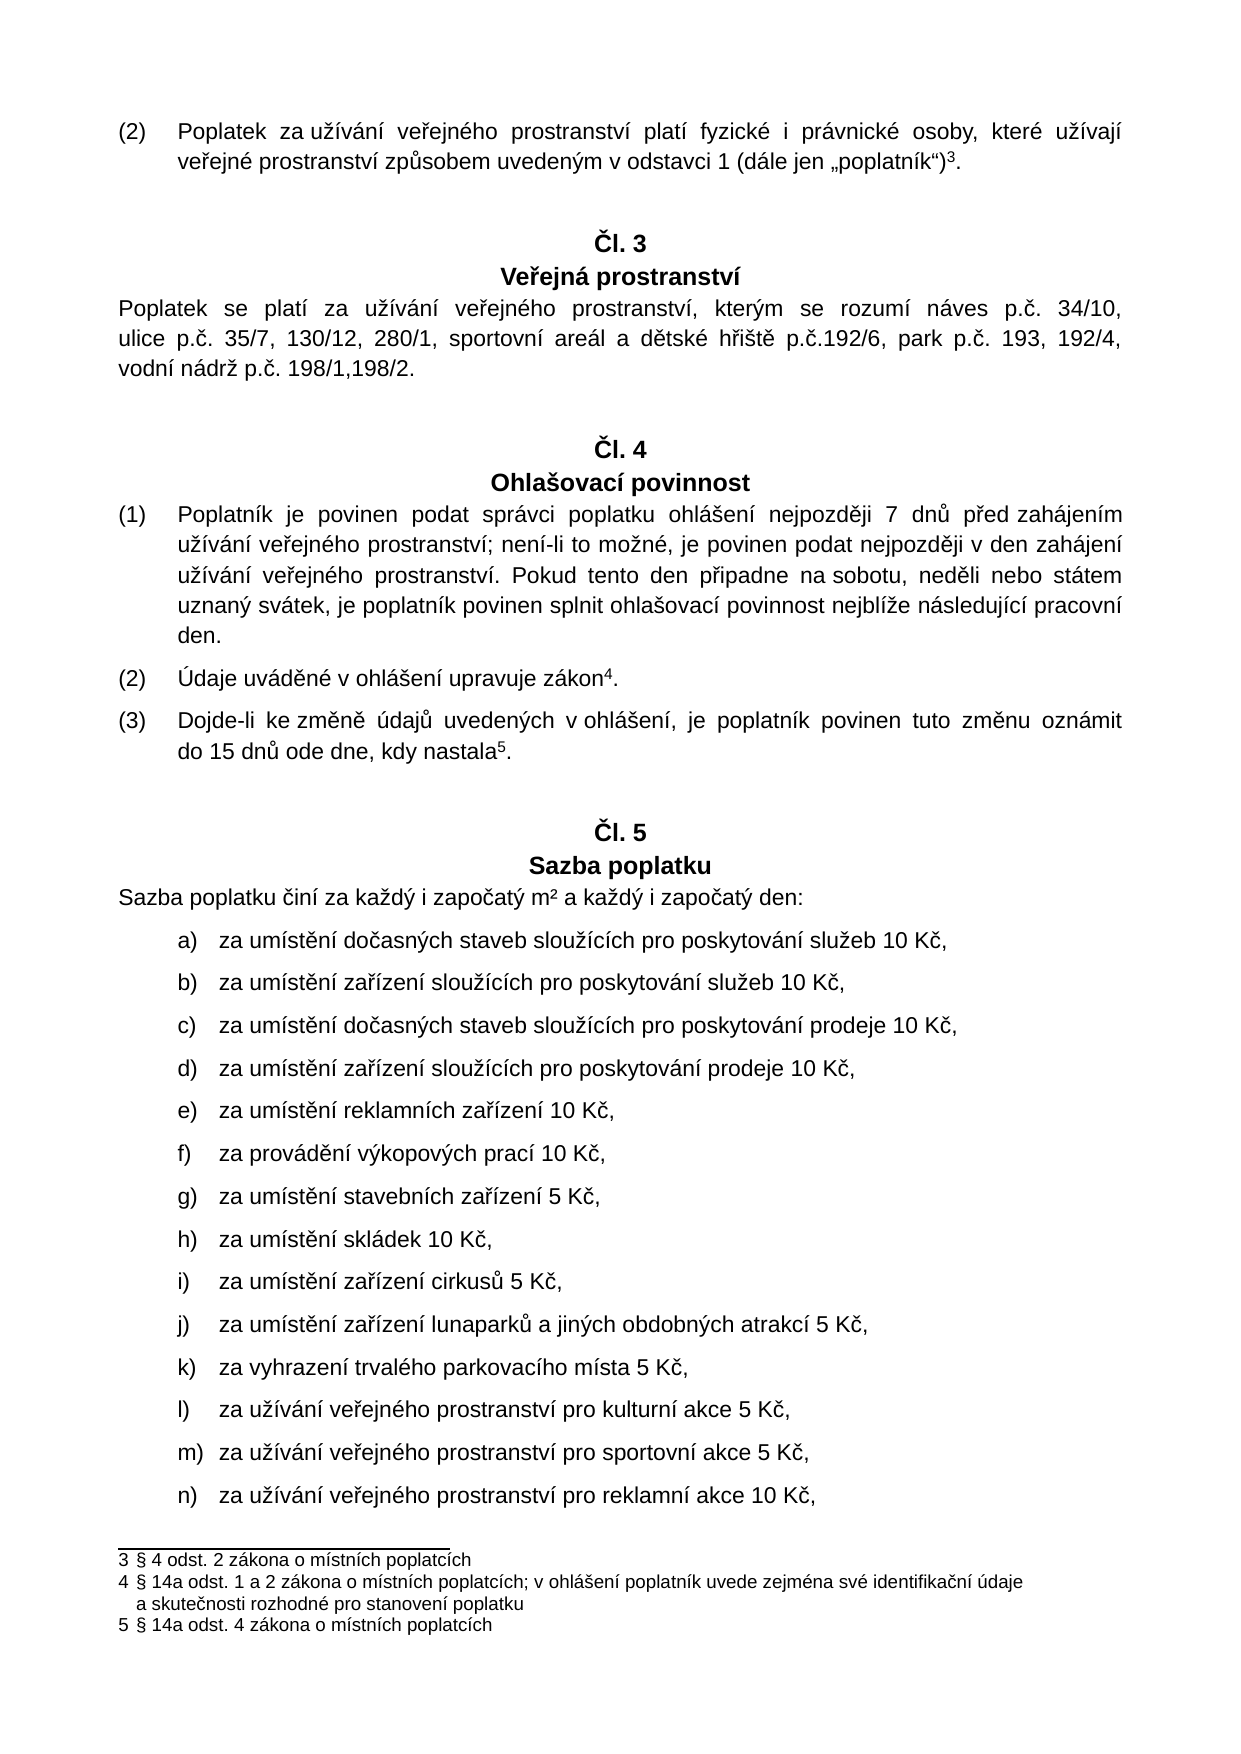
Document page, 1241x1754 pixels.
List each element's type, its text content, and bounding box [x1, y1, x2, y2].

list § 4 odst. 2 zákona o místních poplatcích [118, 1549, 1122, 1571]
list za umístění reklamních zařízení 10 Kč, [177, 1097, 1122, 1124]
text Poplatek se platí za užívání veřejného prostranství, kterým se rozumí náves p.č. 34/10, ulice p.č. 35/7, 130/12, 280/1, sportovní areál a dětské hřiště p.č.192/6, park p.č. 193, 192/4, vodní nádrž p.č. 198/1,198/2. [118, 294, 1122, 381]
list Poplatek za užívání veřejného prostranství platí fyzické i právnické osoby, které užívají veřejné prostranství způsobem uvedeným v odstavci 1 (dále jen „poplatník“). [118, 118, 1122, 175]
list Údaje uváděné v ohlášení upravuje zákon. [118, 665, 1122, 691]
list za užívání veřejného prostranství pro kulturní akce 5 Kč, [177, 1396, 1122, 1423]
list za provádění výkopových prací 10 Kč, [177, 1140, 1122, 1167]
list za umístění zařízení sloužících pro poskytování služeb 10 Kč, [177, 969, 1122, 996]
subtitle Čl. 5 Sazba poplatku [118, 818, 1122, 880]
list za umístění stavebních zařízení 5 Kč, [177, 1183, 1122, 1209]
list za užívání veřejného prostranství pro sportovní akce 5 Kč, [177, 1439, 1122, 1466]
list Poplatník je povinen podat správci poplatku ohlášení nejpozději 7 dnů před zahájením užívání veřejného prostranství; není-li to možné, je povinen podat nejpozději v den zahájení užívání veřejného prostranství. Pokud tento den připadne na sobotu, neděli nebo státem uznaný svátek, je poplatník povinen splnit ohlašovací povinnost nejblíže následující pracovní den. [118, 501, 1122, 648]
list za vyhrazení trvalého parkovacího místa 5 Kč, [177, 1354, 1122, 1380]
subtitle Čl. 3 Veřejná prostranství [118, 228, 1122, 290]
list § 14a odst. 4 zákona o místních poplatcích [118, 1614, 1122, 1635]
list za umístění dočasných staveb sloužících pro poskytování prodeje 10 Kč, [177, 1012, 1122, 1038]
list za umístění skládek 10 Kč, [177, 1226, 1122, 1252]
list za umístění dočasných staveb sloužících pro poskytování služeb 10 Kč, [177, 927, 1122, 953]
list za umístění zařízení sloužících pro poskytování prodeje 10 Kč, [177, 1055, 1122, 1081]
list § 14a odst. 1 a 2 zákona o místních poplatcích; v ohlášení poplatník uvede zejména své identifikační údaje a skutečnosti rozhodné pro stanovení poplatku [118, 1571, 1122, 1614]
list za umístění zařízení cirkusů 5 Kč, [177, 1268, 1122, 1295]
subtitle Čl. 4 Ohlašovací povinnost [118, 435, 1122, 497]
list za užívání veřejného prostranství pro reklamní akce 10 Kč, [177, 1482, 1122, 1508]
text Sazba poplatku činí za každý i započatý m² a každý i započatý den: [118, 884, 1122, 910]
list za umístění zařízení lunaparků a jiných obdobných atrakcí 5 Kč, [177, 1311, 1122, 1337]
list Dojde-li ke změně údajů uvedených v ohlášení, je poplatník povinen tuto změnu oznámit do 15 dnů ode dne, kdy nastala. [118, 707, 1122, 764]
